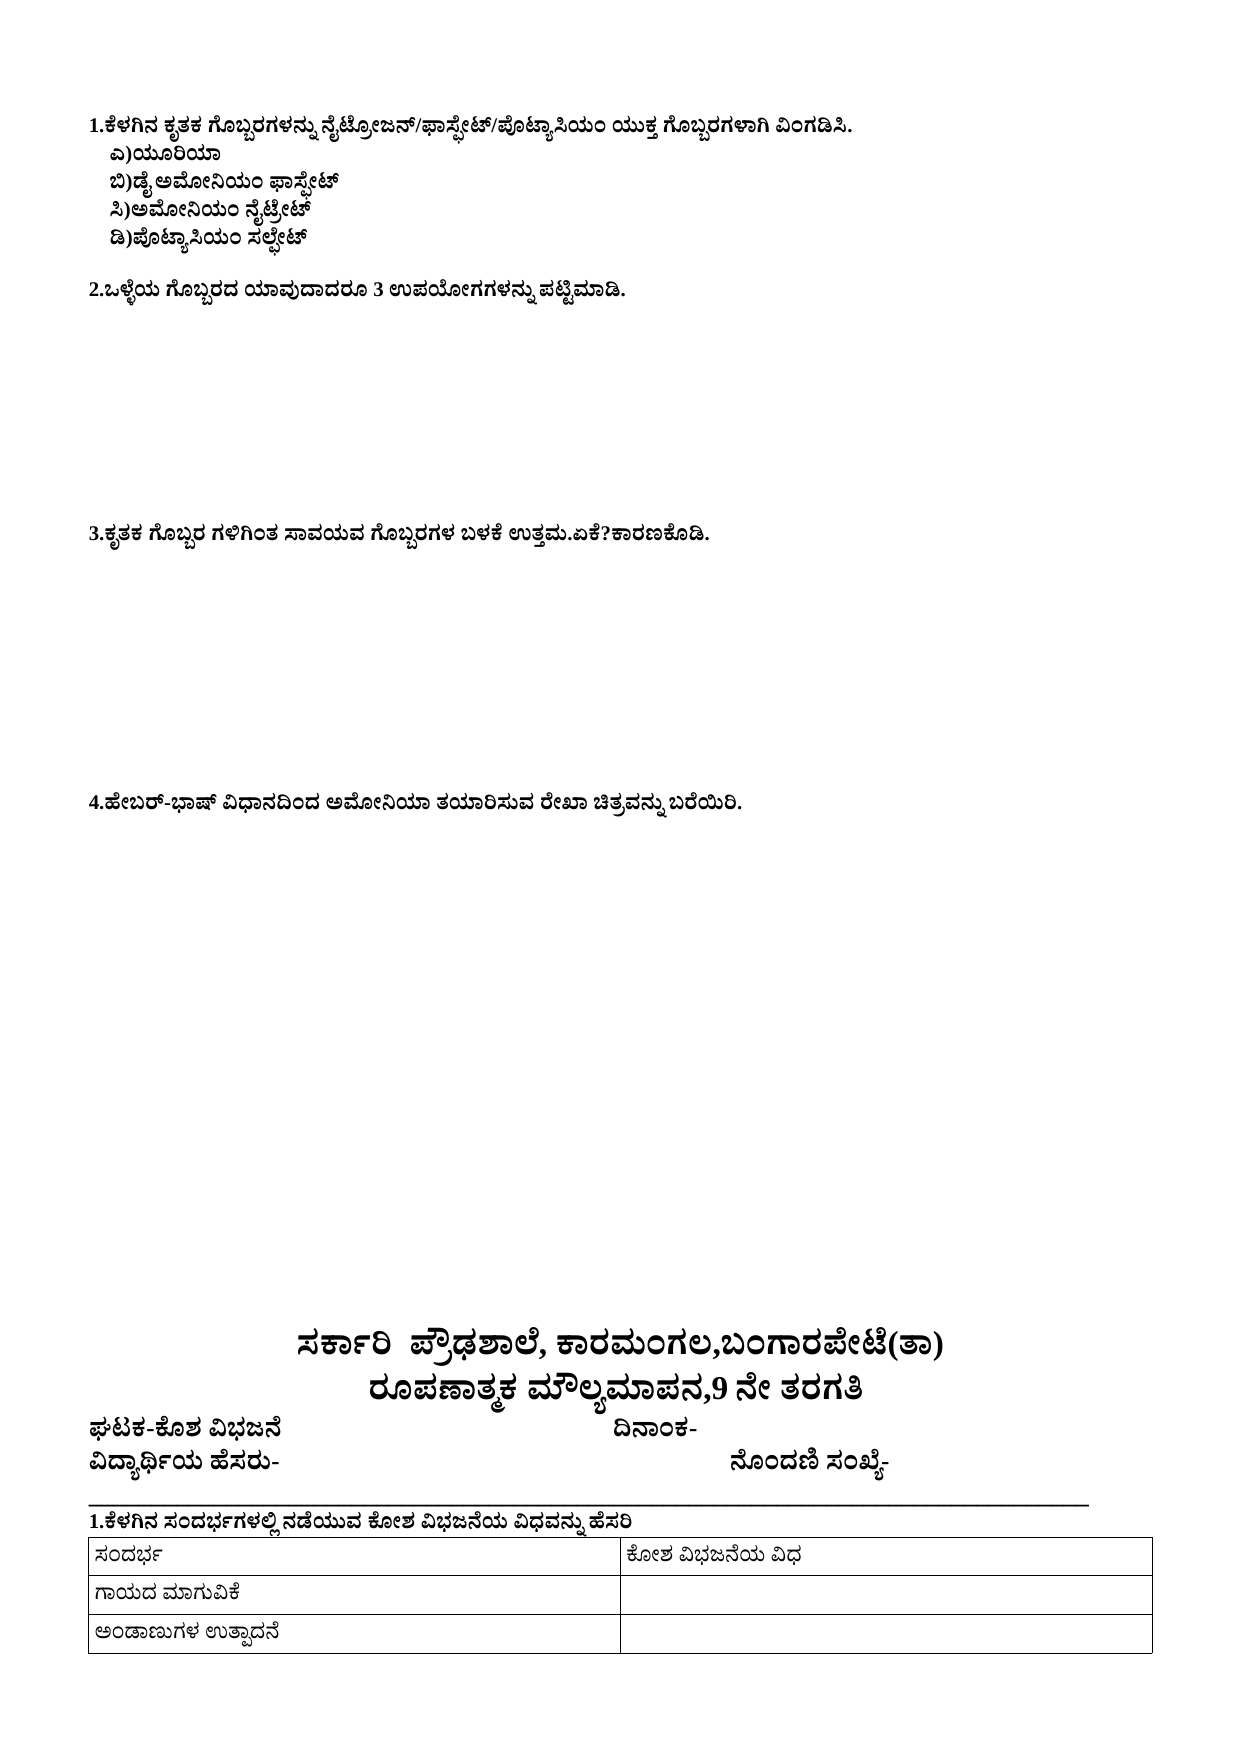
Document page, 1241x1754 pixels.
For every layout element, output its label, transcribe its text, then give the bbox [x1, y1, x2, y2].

text 1.ಕೆಳಗಿನ ಕೃತಕ ಗೊಬ್ಬರಗಳನ್ನು ನೈಟ್ರೋಜನ್/ಫಾಸ್ಫೇಟ್/ಪೊಟ್ಯಾಸಿಯಂ ಯುಕ್ತ ಗೊಬ್ಬರಗಳಾಗಿ ವಿಂಗಡಿಸಿ. [88, 113, 1152, 141]
text 2.ಒಳ್ಳೆಯ ಗೊಬ್ಬರದ ಯಾವುದಾದರೂ 3 ಉಪಯೋಗಗಳನ್ನು ಪಟ್ಟಿಮಾಡಿ. [88, 277, 1152, 305]
table_cell [621, 1576, 1152, 1614]
text ________________________________________________________________________________ [88, 1480, 1152, 1508]
table_cell ಅಂಡಾಣುಗಳ ಉತ್ಪಾದನೆ [89, 1615, 620, 1653]
table_header ಕೋಶ ವಿಭಜನೆಯ ವಿಧ [621, 1538, 1152, 1575]
text 4.ಹೇಬರ್-ಭಾಷ್ ವಿಧಾನದಿಂದ ಅಮೋನಿಯಾ ತಯಾರಿಸುವ ರೇಖಾ ಚಿತ್ರವನ್ನು ಬರೆಯಿರಿ. [88, 790, 1152, 818]
text ಬಿ)ಡೈ ಅಮೋನಿಯಂ ಫಾಸ್ಫೇಟ್ [88, 169, 1152, 197]
table_cell ಗಾಯದ ಮಾಗುವಿಕೆ [89, 1576, 620, 1614]
text ಡಿ)ಪೊಟ್ಯಾಸಿಯಂ ಸಲ್ಫೇಟ್ [88, 225, 1152, 253]
text ಘಟಕ-ಕೊಶ ವಿಭಜನೆ ದಿನಾಂಕ- [88, 1413, 1152, 1446]
text ಎ)ಯೂರಿಯಾ [88, 141, 1152, 169]
text 3.ಕೃತಕ ಗೊಬ್ಬರ ಗಳಿಗಿಂತ ಸಾವಯವ ಗೊಬ್ಬರಗಳ ಬಳಕೆ ಉತ್ತಮ.ಏಕೆ?ಕಾರಣಕೊಡಿ. [88, 521, 1152, 549]
table_cell [621, 1615, 1152, 1653]
table_header ಸಂದರ್ಭ [89, 1538, 620, 1575]
text 1.ಕೆಳಗಿನ ಸಂದರ್ಭಗಳಲ್ಲಿ ನಡೆಯುವ ಕೋಶ ವಿಭಜನೆಯ ವಿಧವನ್ನು ಹೆಸರಿ [88, 1508, 1152, 1537]
text ವಿದ್ಯಾರ್ಥಿಯ ಹೆಸರು- ನೊಂದಣಿ ಸಂಖ್ಯೆ- [88, 1446, 1152, 1480]
text ಸಿ)ಅಮೋನಿಯಂ ನೈಟ್ರೇಟ್ [88, 197, 1152, 225]
text ಸರ್ಕಾರಿ ಪ್ರೌಢಶಾಲೆ, ಕಾರಮಂಗಲ,ಬಂಗಾರಪೇಟೆ(ತಾ) [88, 1323, 1152, 1368]
text ರೂಪಣಾತ್ಮಕ ಮೌಲ್ಯಮಾಪನ,9ನೇ ತರಗತಿ [88, 1368, 1152, 1413]
